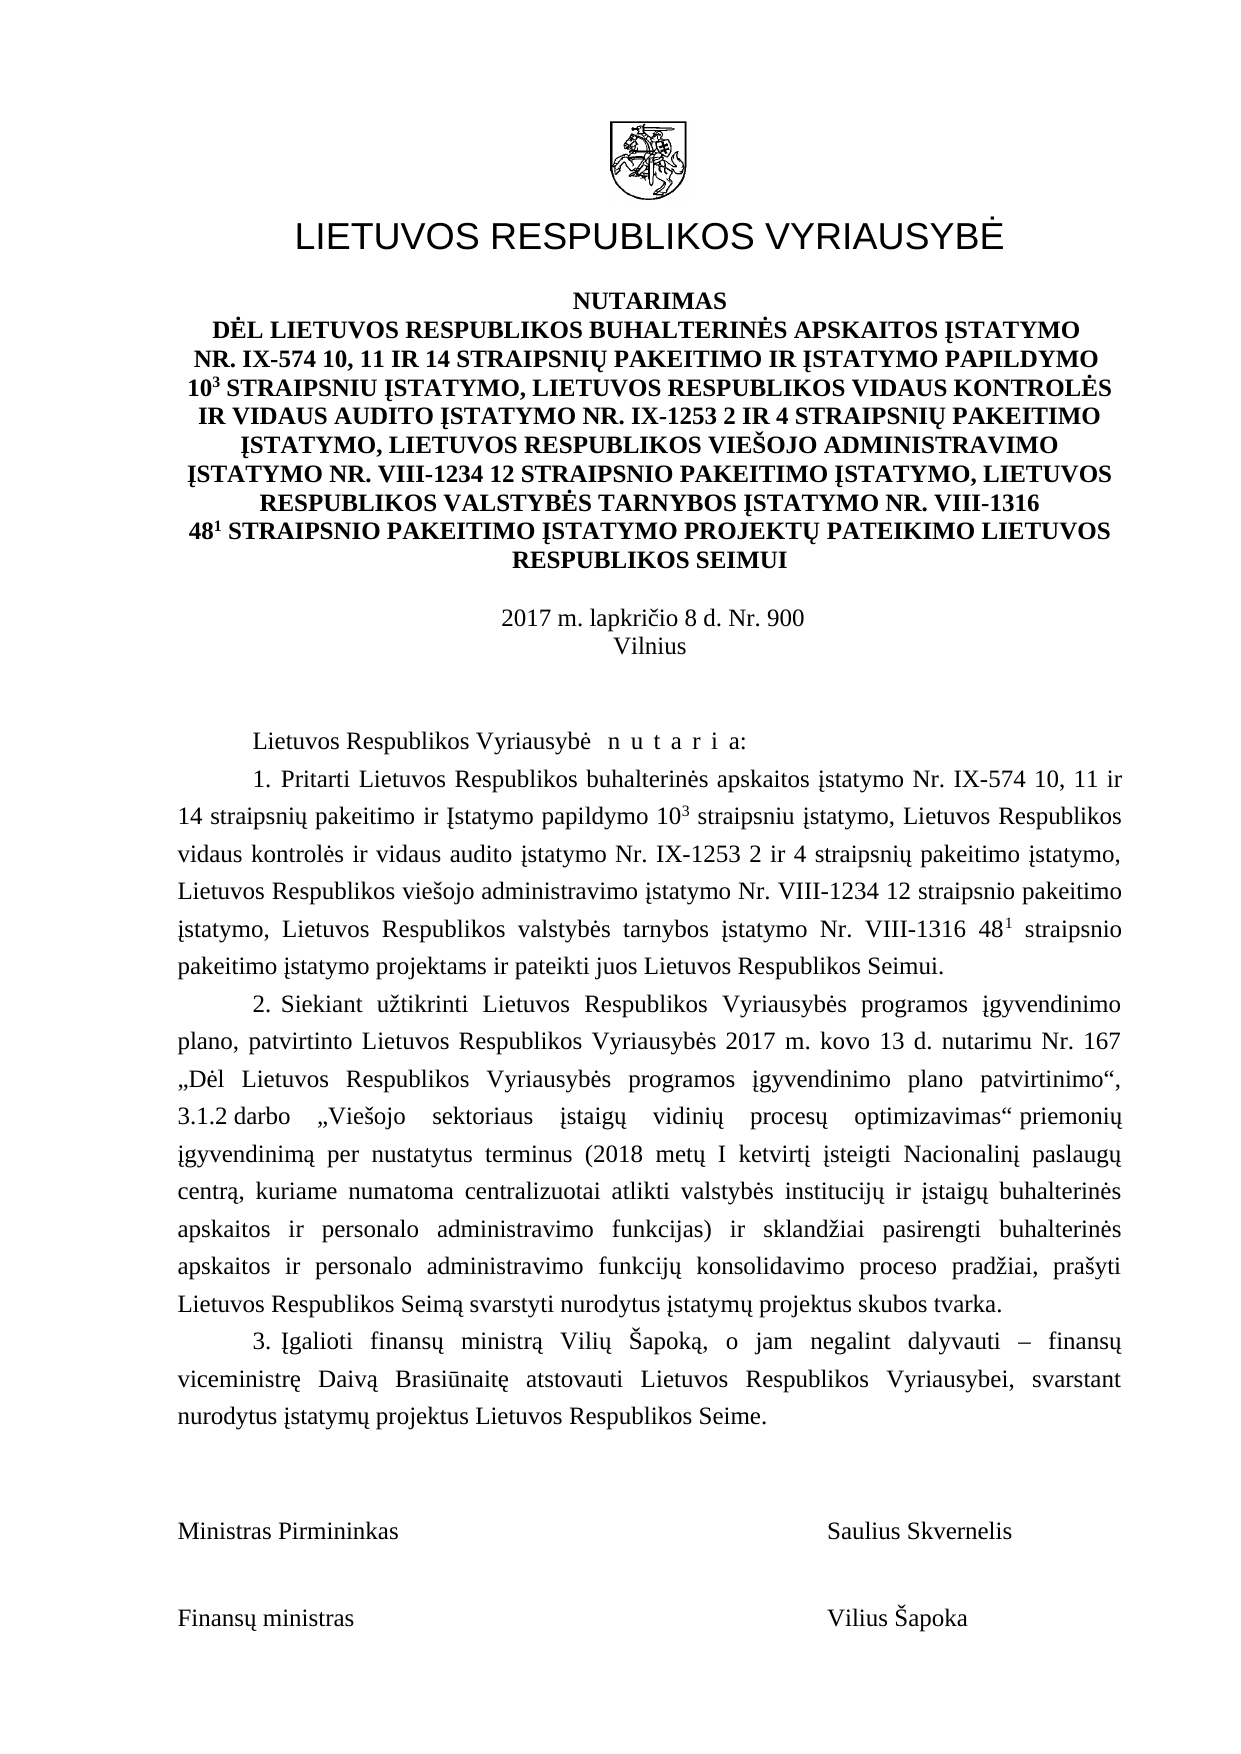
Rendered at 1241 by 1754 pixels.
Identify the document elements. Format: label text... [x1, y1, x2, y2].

text Ministras Pirmininkas Saulius Skvernelis [177, 1516, 1122, 1545]
text nutarimas [177, 286, 1122, 315]
text Lietuvos Respublikos Vyriausybė [177, 214, 1122, 258]
text 3. Įgalioti finansų ministrą Vilių Šapoką, o jam negalint dalyvauti – finansų viceministrę Daivą Brasiūnaitę atstovauti Lietuvos Respublikos Vyriausybei, svarstant nurodytus įstatymų projektus Lietuvos Respublikos Seime. [177, 1318, 1122, 1430]
text 2. Siekiant užtikrinti Lietuvos Respublikos Vyriausybės programos įgyvendinimo plano, patvirtinto Lietuvos Respublikos Vyriausybės 2017 m. kovo 13 d. nutarimu Nr. 167 „Dėl Lietuvos Respublikos Vyriausybės programos įgyvendinimo plano patvirtinimo“, 3.1.2 darbo „Viešojo sektoriaus įstaigų vidinių procesų optimizavimas“ priemonių įgyvendinimą per nustatytus terminus (2018 metų I ketvirtį įsteigti Nacionalinį paslaugų centrą, kuriame numatoma centralizuotai atlikti valstybės institucijų ir įstaigų buhalterinės apskaitos ir personalo administravimo funkcijas) ir sklandžiai pasirengti buhalterinės apskaitos ir personalo administravimo funkcijų konsolidavimo proceso pradžiai, prašyti Lietuvos Respublikos Seimą svarstyti nurodytus įstatymų projektus skubos tvarka. [177, 980, 1122, 1318]
text 1. Pritarti Lietuvos Respublikos buhalterinės apskaitos įstatymo Nr. IX-574 10, 11 ir 14 straipsnių pakeitimo ir Įstatymo papildymo 103 straipsniu įstatymo, Lietuvos Respublikos vidaus kontrolės ir vidaus audito įstatymo Nr. IX-1253 2 ir 4 straipsnių pakeitimo įstatymo, Lietuvos Respublikos viešojo administravimo įstatymo Nr. VIII-1234 12 straipsnio pakeitimo įstatymo, Lietuvos Respublikos valstybės tarnybos įstatymo Nr. VIII-1316 481 straipsnio pakeitimo įstatymo projektams ir pateikti juos Lietuvos Respublikos Seimui. [177, 755, 1122, 980]
text Vilnius [177, 631, 1122, 660]
text DĖL LIETUVOS RESPUBLIKOS BUHALTERINĖS APSKAITOS ĮSTATYMO NR. IX-574 10, 11 IR 14 STRAIPSNIŲ PAKEITIMO IR ĮSTATYMO PAPILDYMO 103 STRAIPSNIU ĮSTATYMO, LIETUVOS RESPUBLIKOS VIDAUS KONTROLĖS IR VIDAUS AUDITO ĮSTATYMO NR. IX-1253 2 IR 4 STRAIPSNIŲ PAKEITIMO ĮSTATYMO, LIETUVOS RESPUBLIKOS VIEŠOJO ADMINISTRAVIMO ĮSTATYMO NR. VIII-1234 12 STRAIPSNIO PAKEITIMO ĮSTATYMO, LIETUVOS RESPUBLIKOS VALSTYBĖS TARNYBOS ĮSTATYMO NR. VIII-1316 481 STRAIPSNIO PAKEITIMO ĮSTATYMO PROJEKTŲ PATEIKIMO LIETUVOS RESPUBLIKOS SEIMUI [177, 315, 1122, 574]
text Lietuvos Respublikos Vyriausybė nutaria: [177, 718, 1122, 755]
text 2017 m. lapkričio 8 d. Nr. 900 [177, 603, 1122, 631]
text Finansų ministras Vilius Šapoka [177, 1603, 1122, 1631]
